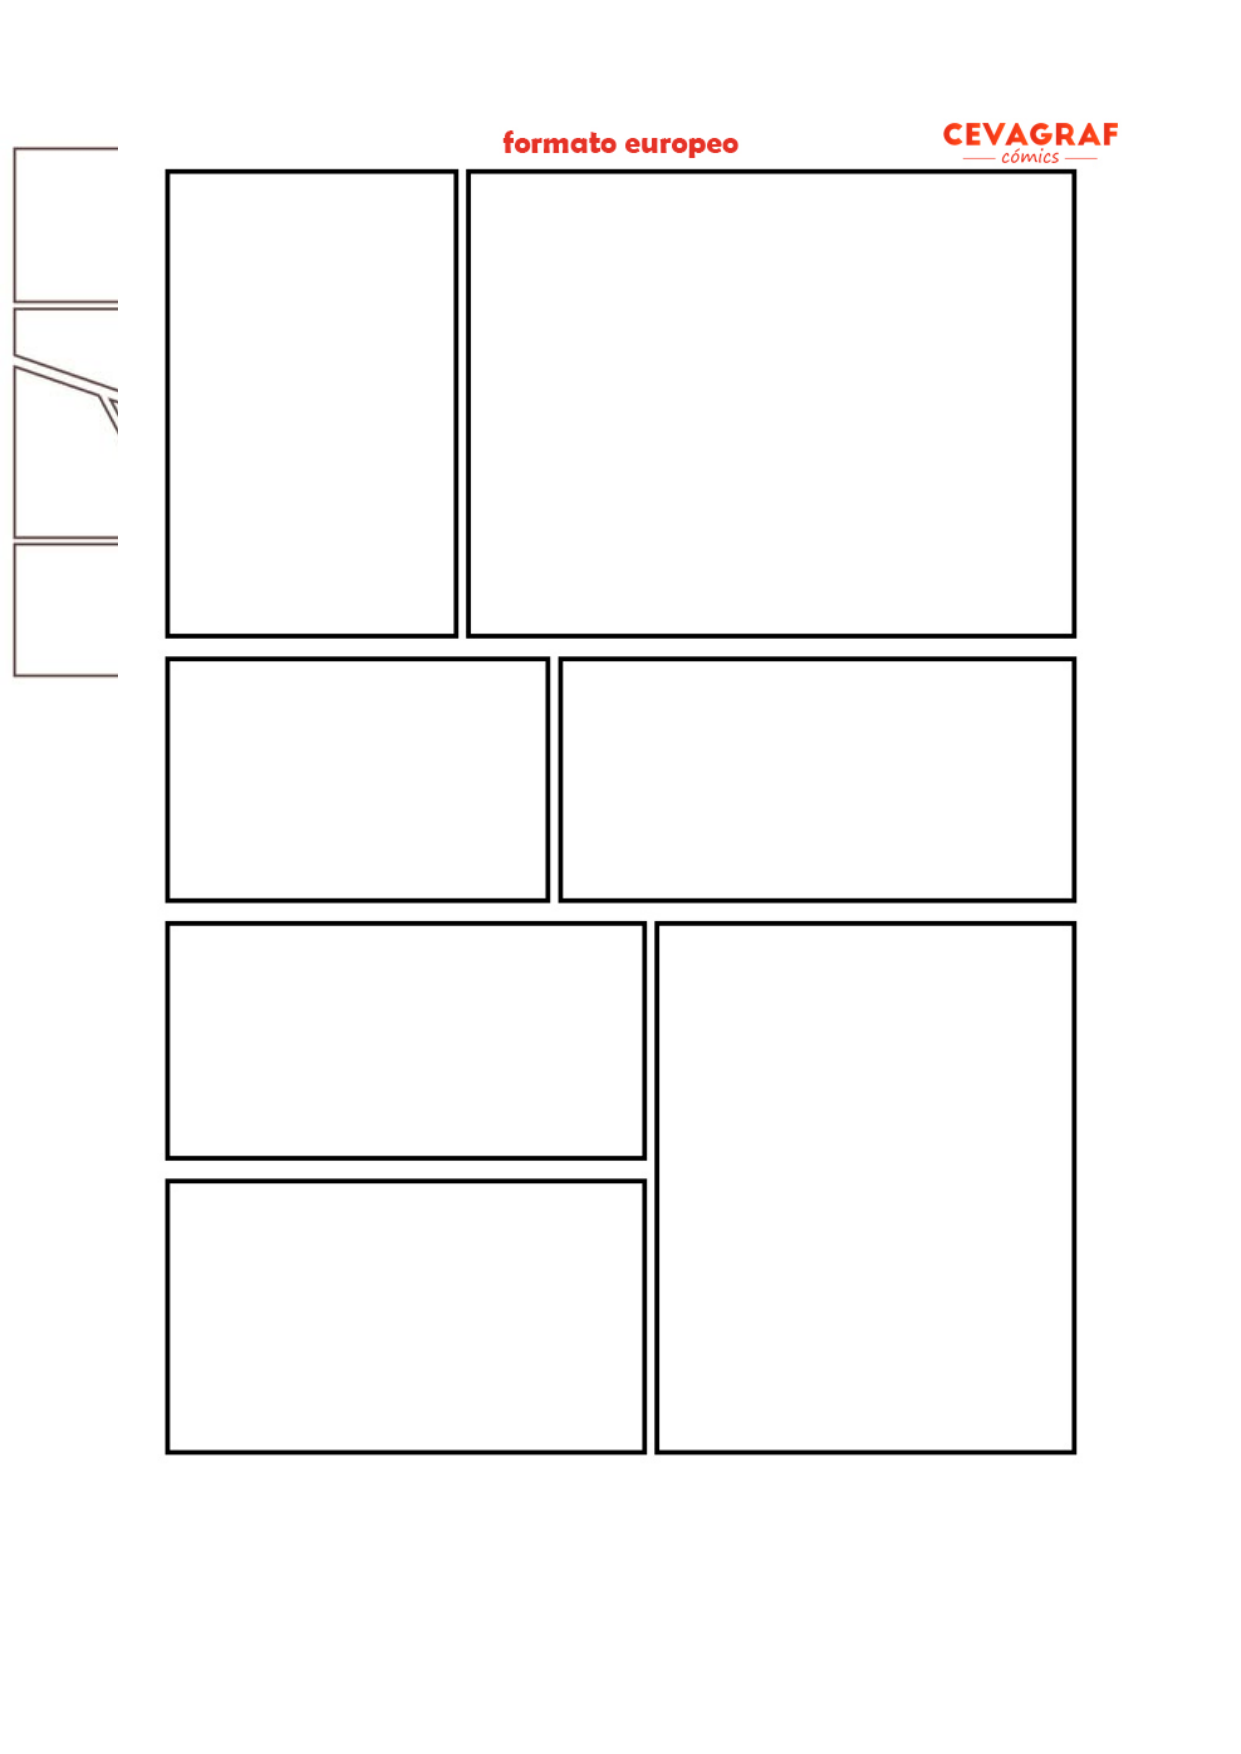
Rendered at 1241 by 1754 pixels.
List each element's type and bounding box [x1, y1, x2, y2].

picture [0, 118, 1123, 1506]
